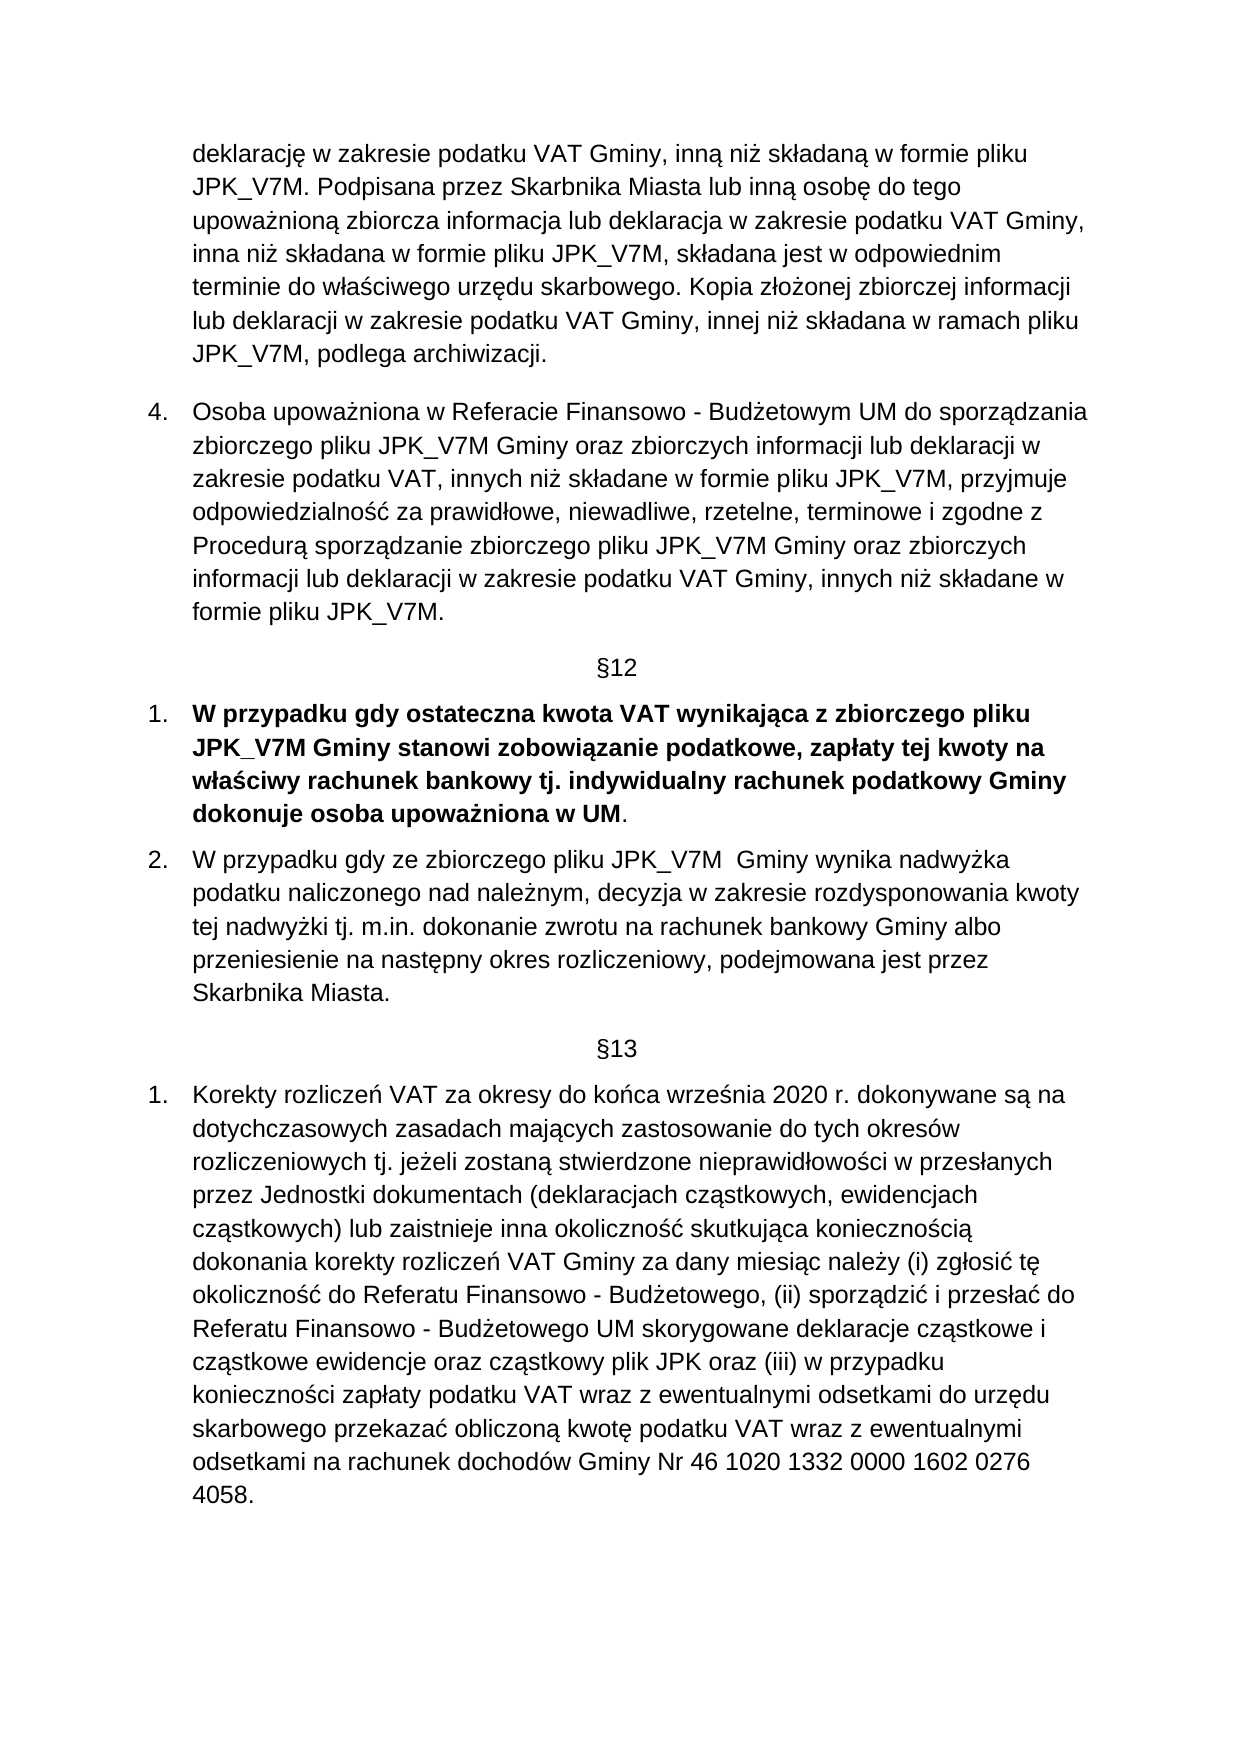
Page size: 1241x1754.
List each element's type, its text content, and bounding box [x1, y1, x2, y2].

list Korekty rozliczeń VAT za okresy do końca września 2020 r. dokonywane są na dotychczasowych zasadach mających zastosowanie do tych okresów rozliczeniowych tj. jeżeli zostaną stwierdzone nieprawidłowości w przesłanych przez Jednostki dokumentach (deklaracjach cząstkowych, ewidencjach cząstkowych) lub zaistnieje inna okoliczność skutkująca koniecznością dokonania korekty rozliczeń VAT Gminy za dany miesiąc należy (i) zgłosić tę okoliczność do Referatu Finansowo - Budżetowego, (ii) sporządzić i przesłać do Referatu Finansowo - Budżetowego UM skorygowane deklaracje cząstkowe i cząstkowe ewidencje oraz cząstkowy plik JPK oraz (iii) w przypadku konieczności zapłaty podatku VAT wraz z ewentualnymi odsetkami do urzędu skarbowego przekazać obliczoną kwotę podatku VAT wraz z ewentualnymi odsetkami na rachunek dochodów Gminy Nr 46 1020 1332 0000 1602 0276 4058. [148, 1077, 1093, 1510]
list W przypadku gdy ze zbiorczego pliku JPK_V7M Gminy wynika nadwyżka podatku naliczonego nad należnym, decyzja w zakresie rozdysponowania kwoty tej nadwyżki tj. m.in. dokonanie zwrotu na rachunek bankowy Gminy albo przeniesienie na następny okres rozliczeniowy, podejmowana jest przez Skarbnika Miasta. [148, 842, 1093, 1008]
list W przypadku gdy ostateczna kwota VAT wynikająca z zbiorczego pliku JPK_V7M Gminy stanowi zobowiązanie podatkowe, zapłaty tej kwoty na właściwy rachunek bankowy tj. indywidualny rachunek podatkowy Gminy dokonuje osoba upoważniona w UM. [148, 696, 1093, 829]
subtitle §12 [148, 652, 1093, 681]
subtitle §13 [148, 1033, 1093, 1062]
list deklarację w zakresie podatku VAT Gminy, inną niż składaną w formie pliku JPK_V7M. Podpisana przez Skarbnika Miasta lub inną osobę do tego upoważnioną zbiorcza informacja lub deklaracja w zakresie podatku VAT Gminy, inna niż składana w formie pliku JPK_V7M, składana jest w odpowiednim terminie do właściwego urzędu skarbowego. Kopia złożonej zbiorczej informacji lub deklaracji w zakresie podatku VAT Gminy, innej niż składana w ramach pliku JPK_V7M, podlega archiwizacji. [148, 136, 1093, 369]
list Osoba upoważniona w Referacie Finansowo - Budżetowym UM do sporządzania zbiorczego pliku JPK_V7M Gminy oraz zbiorczych informacji lub deklaracji w zakresie podatku VAT, innych niż składane w formie pliku JPK_V7M, przyjmuje odpowiedzialność za prawidłowe, niewadliwe, rzetelne, terminowe i zgodne z Procedurą sporządzanie zbiorczego pliku JPK_V7M Gminy oraz zbiorczych informacji lub deklaracji w zakresie podatku VAT Gminy, innych niż składane w formie pliku JPK_V7M. [148, 394, 1093, 627]
